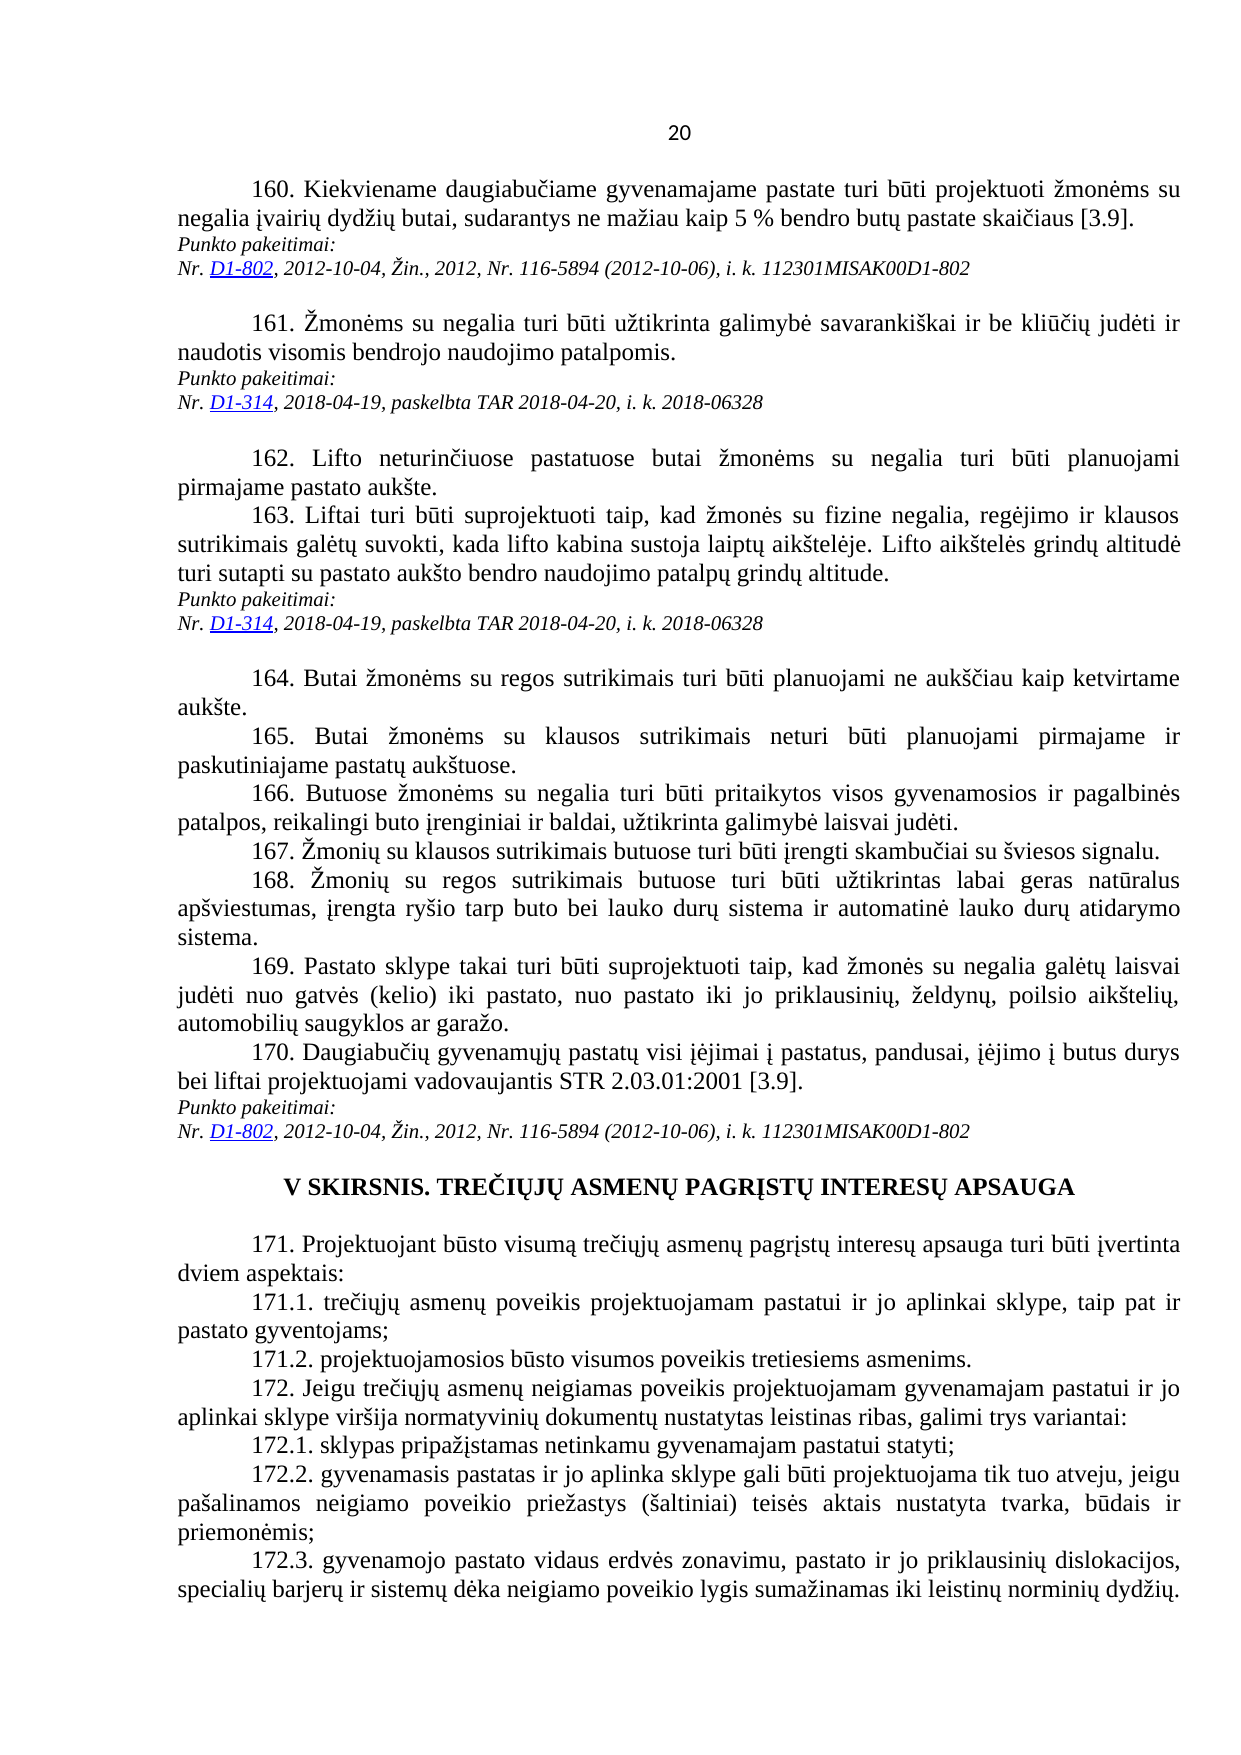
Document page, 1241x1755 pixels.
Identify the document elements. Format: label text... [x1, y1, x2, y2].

text 163. Liftai turi būti suprojektuoti taip, kad žmonės su fizine negalia, regėjimo ir klausos sutrikimais galėtų suvokti, kada lifto kabina sustoja laiptų aikštelėje. Lifto aikštelės grindų altitudė turi sutapti su pastato aukšto bendro naudojimo patalpų grindų altitude. [177, 500, 1181, 587]
text 170. Daugiabučių gyvenamųjų pastatų visi įėjimai į pastatus, pandusai, įėjimo į butus durys bei liftai projektuojami vadovaujantis STR 2.03.01:2001 [3.9]. [177, 1037, 1181, 1095]
text 165. Butai žmonėms su klausos sutrikimais neturi būti planuojami pirmajame ir paskutiniajame pastatų aukštuose. [177, 721, 1181, 778]
text 172.3. gyvenamojo pastato vidaus erdvės zonavimu, pastato ir jo priklausinių dislokacijos, specialių barjerų ir sistemų dėka neigiamo poveikio lygis sumažinamas iki leistinų norminių dydžių. [177, 1545, 1181, 1603]
text 172.2. gyvenamasis pastatas ir jo aplinka sklype gali būti projektuojama tik tuo atveju, jeigu pašalinamos neigiamo poveikio priežastys (šaltiniai) teisės aktais nustatyta tvarka, būdais ir priemonėmis; [177, 1459, 1181, 1545]
text Nr. D1-314, 2018-04-19, paskelbta TAR 2018-04-20, i. k. 2018-06328 [177, 390, 1181, 414]
text Punkto pakeitimai: [177, 587, 1181, 611]
text 160. Kiekviename daugiabučiame gyvenamajame pastate turi būti projektuoti žmonėms su negalia įvairių dydžių butai, sudarantys ne mažiau kaip 5 % bendro butų pastate skaičiaus [3.9]. [177, 174, 1181, 232]
text Punkto pakeitimai: [177, 232, 1181, 256]
text V SKIRSNIS. TREČIŲJŲ ASMENŲ PAGRĮSTŲ INTERESŲ APSAUGA [177, 1172, 1181, 1200]
text Punkto pakeitimai: [177, 366, 1181, 390]
text 164. Butai žmonėms su regos sutrikimais turi būti planuojami ne aukščiau kaip ketvirtame aukšte. [177, 663, 1181, 721]
text Nr. D1-802, 2012-10-04, Žin., 2012, Nr. 116-5894 (2012-10-06), i. k. 112301MISAK00D1-802 [177, 1119, 1181, 1143]
text 161. Žmonėms su negalia turi būti užtikrinta galimybė savarankiškai ir be kliūčių judėti ir naudotis visomis bendrojo naudojimo patalpomis. [177, 308, 1181, 366]
text 162. Lifto neturinčiuose pastatuose butai žmonėms su negalia turi būti planuojami pirmajame pastato aukšte. [177, 443, 1181, 500]
text 172.1. sklypas pripažįstamas netinkamu gyvenamajam pastatui statyti; [177, 1430, 1181, 1459]
text Nr. D1-802, 2012-10-04, Žin., 2012, Nr. 116-5894 (2012-10-06), i. k. 112301MISAK00D1-802 [177, 256, 1181, 280]
text Nr. D1-314, 2018-04-19, paskelbta TAR 2018-04-20, i. k. 2018-06328 [177, 611, 1181, 635]
text Punkto pakeitimai: [177, 1095, 1181, 1119]
text 171. Projektuojant būsto visumą trečiųjų asmenų pagrįstų interesų apsauga turi būti įvertinta dviem aspektais: [177, 1229, 1181, 1287]
text 168. Žmonių su regos sutrikimais butuose turi būti užtikrintas labai geras natūralus apšviestumas, įrengta ryšio tarp buto bei lauko durų sistema ir automatinė lauko durų atidarymo sistema. [177, 865, 1181, 951]
text 169. Pastato sklype takai turi būti suprojektuoti taip, kad žmonės su negalia galėtų laisvai judėti nuo gatvės (kelio) iki pastato, nuo pastato iki jo priklausinių, želdynų, poilsio aikštelių, automobilių saugyklos ar garažo. [177, 951, 1181, 1037]
text 167. Žmonių su klausos sutrikimais butuose turi būti įrengti skambučiai su šviesos signalu. [177, 836, 1181, 865]
text 171.1. trečiųjų asmenų poveikis projektuojamam pastatui ir jo aplinkai sklype, taip pat ir pastato gyventojams; [177, 1287, 1181, 1344]
text 172. Jeigu trečiųjų asmenų neigiamas poveikis projektuojamam gyvenamajam pastatui ir jo aplinkai sklype viršija normatyvinių dokumentų nustatytas leistinas ribas, galimi trys variantai: [177, 1373, 1181, 1430]
text 166. Butuose žmonėms su negalia turi būti pritaikytos visos gyvenamosios ir pagalbinės patalpos, reikalingi buto įrenginiai ir baldai, užtikrinta galimybė laisvai judėti. [177, 778, 1181, 836]
text 171.2. projektuojamosios būsto visumos poveikis tretiesiems asmenims. [177, 1344, 1181, 1373]
